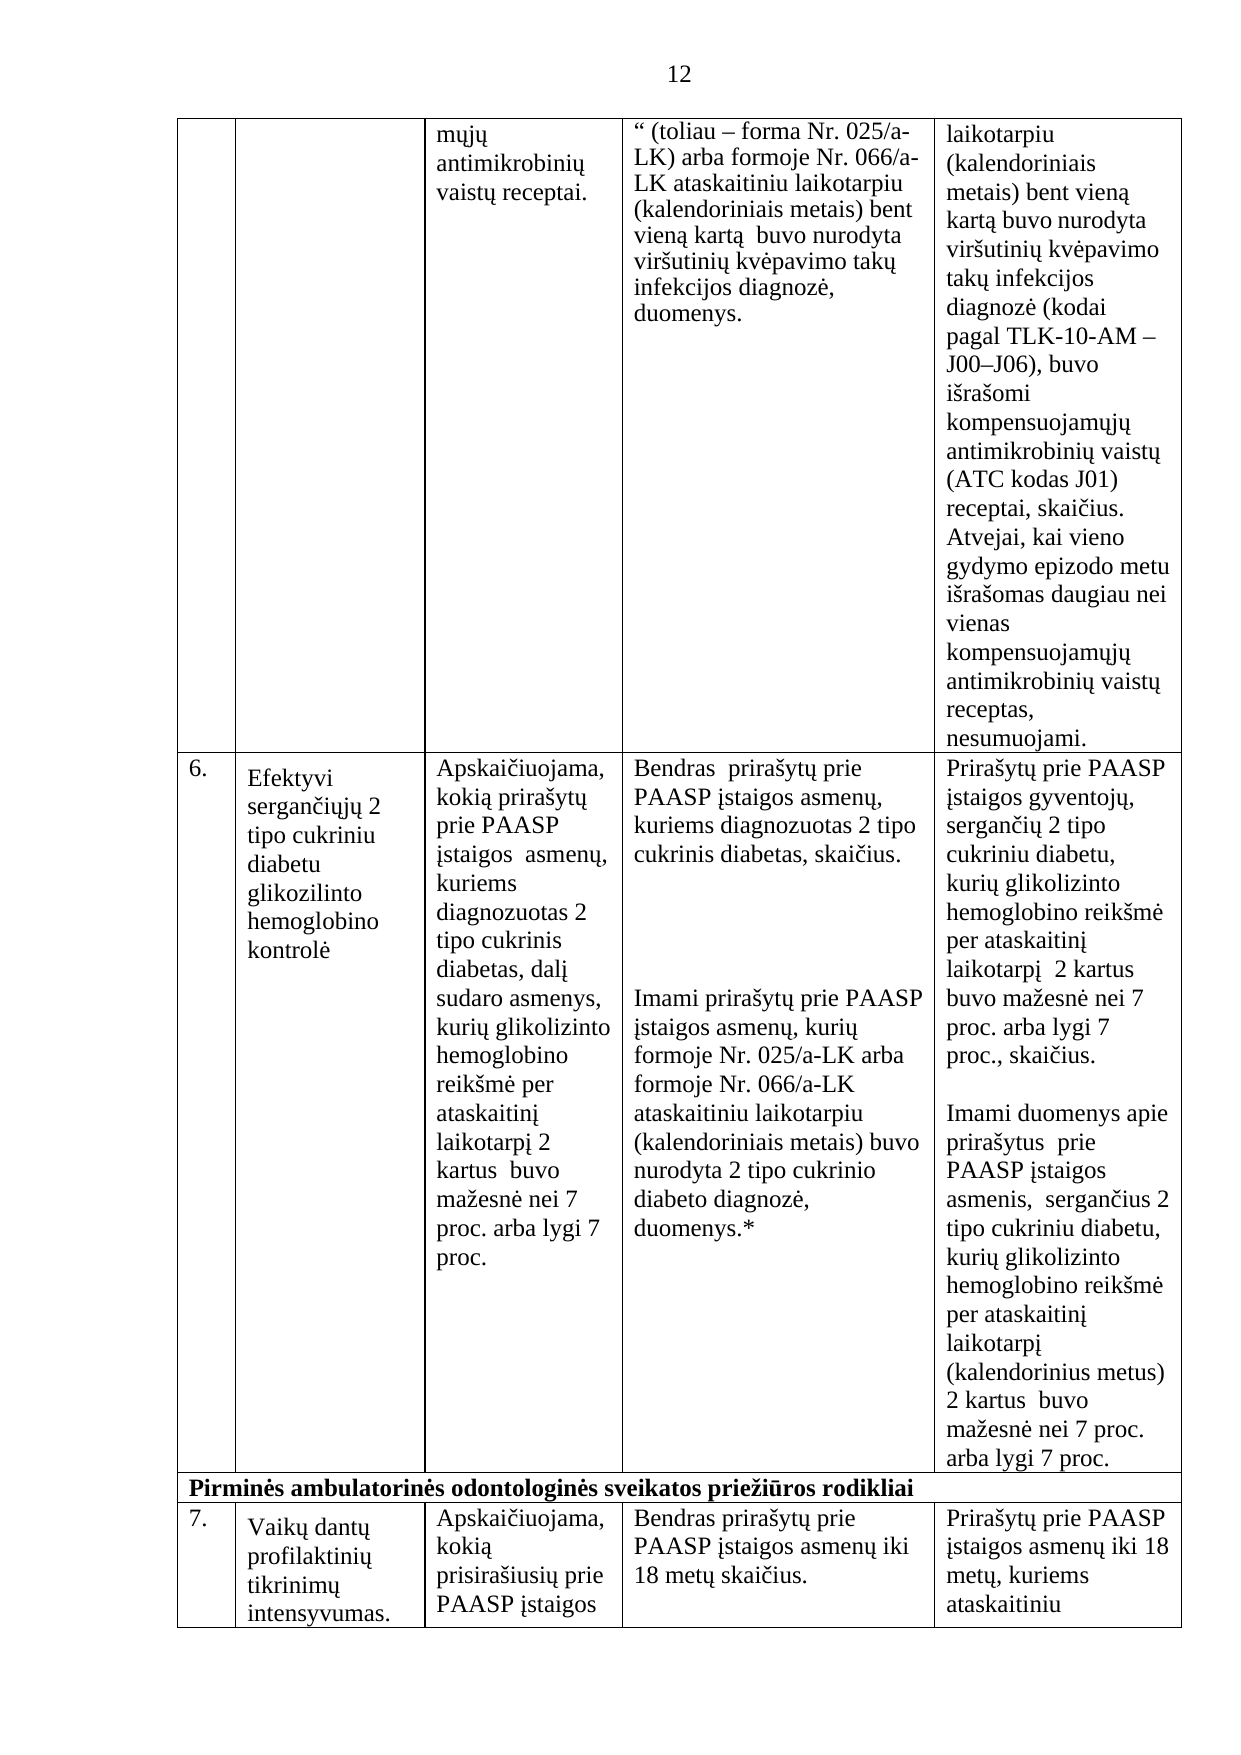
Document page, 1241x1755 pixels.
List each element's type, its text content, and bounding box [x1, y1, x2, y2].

table_cell 7. [178, 1503, 235, 1627]
table_cell [178, 119, 235, 752]
table_cell mųjų antimikrobinių vaistų receptai. [426, 119, 622, 752]
table_cell Bendras prirašytų prie PAASP įstaigos asmenų, kuriems diagnozuotas 2 tipo cukrinis diabetas, skaičius. Imami prirašytų prie PAASP įstaigos asmenų, kurių formoje Nr. 025/a-LK arba formoje Nr. 066/a-LK ataskaitiniu laikotarpiu (kalendoriniais metais) buvo nurodyta 2 tipo cukrinio diabeto diagnozė, duomenys.* [623, 753, 934, 1472]
table_cell [236, 119, 424, 752]
table_cell Prirašytų prie PAASP įstaigos gyventojų, sergančių 2 tipo cukriniu diabetu, kurių glikolizinto hemoglobino reikšmė per ataskaitinį laikotarpį 2 kartus buvo mažesnė nei 7 proc. arba lygi 7 proc., skaičius. Imami duomenys apie prirašytus prie PAASP įstaigos asmenis, sergančius 2 tipo cukriniu diabetu, kurių glikolizinto hemoglobino reikšmė per ataskaitinį laikotarpį (kalendorinius metus) 2 kartus buvo mažesnė nei 7 proc. arba lygi 7 proc. [935, 753, 1181, 1472]
table_cell Vaikų dantų profilaktinių tikrinimų intensyvumas. [236, 1503, 424, 1627]
table_cell Bendras prirašytų prie PAASP įstaigos asmenų iki 18 metų skaičius. [623, 1503, 934, 1627]
table_cell 6. [178, 753, 235, 1472]
table_cell Efektyvi sergančiųjų 2 tipo cukriniu diabetu glikozilinto hemoglobino kontrolė [236, 753, 424, 1472]
table_cell “ (toliau – forma Nr. 025/a-LK) arba formoje Nr. 066/a-LK ataskaitiniu laikotarpiu (kalendoriniais metais) bent vieną kartą buvo nurodyta viršutinių kvėpavimo takų infekcijos diagnozė, duomenys. [623, 119, 934, 752]
table_cell Prirašytų prie PAASP įstaigos asmenų iki 18 metų, kuriems ataskaitiniu [935, 1503, 1181, 1627]
table_cell Pirminės ambulatorinės odontologinės sveikatos priežiūros rodikliai [178, 1473, 1181, 1502]
table_cell Apskaičiuojama, kokią prisirašiusių prie PAASP įstaigos [426, 1503, 622, 1627]
table_cell Apskaičiuojama, kokią prirašytų prie PAASP įstaigos asmenų, kuriems diagnozuotas 2 tipo cukrinis diabetas, dalį sudaro asmenys, kurių glikolizinto hemoglobino reikšmė per ataskaitinį laikotarpį 2 kartus buvo mažesnė nei 7 proc. arba lygi 7 proc. [426, 753, 622, 1472]
table_cell laikotarpiu (kalendoriniais metais) bent vieną kartą buvo nurodyta viršutinių kvėpavimo takų infekcijos diagnozė (kodai pagal TLK-10-AM – J00–J06), buvo išrašomi kompensuojamųjų antimikrobinių vaistų (ATC kodas J01) receptai, skaičius. Atvejai, kai vieno gydymo epizodo metu išrašomas daugiau nei vienas kompensuojamųjų antimikrobinių vaistų receptas, nesumuojami. [935, 119, 1181, 752]
